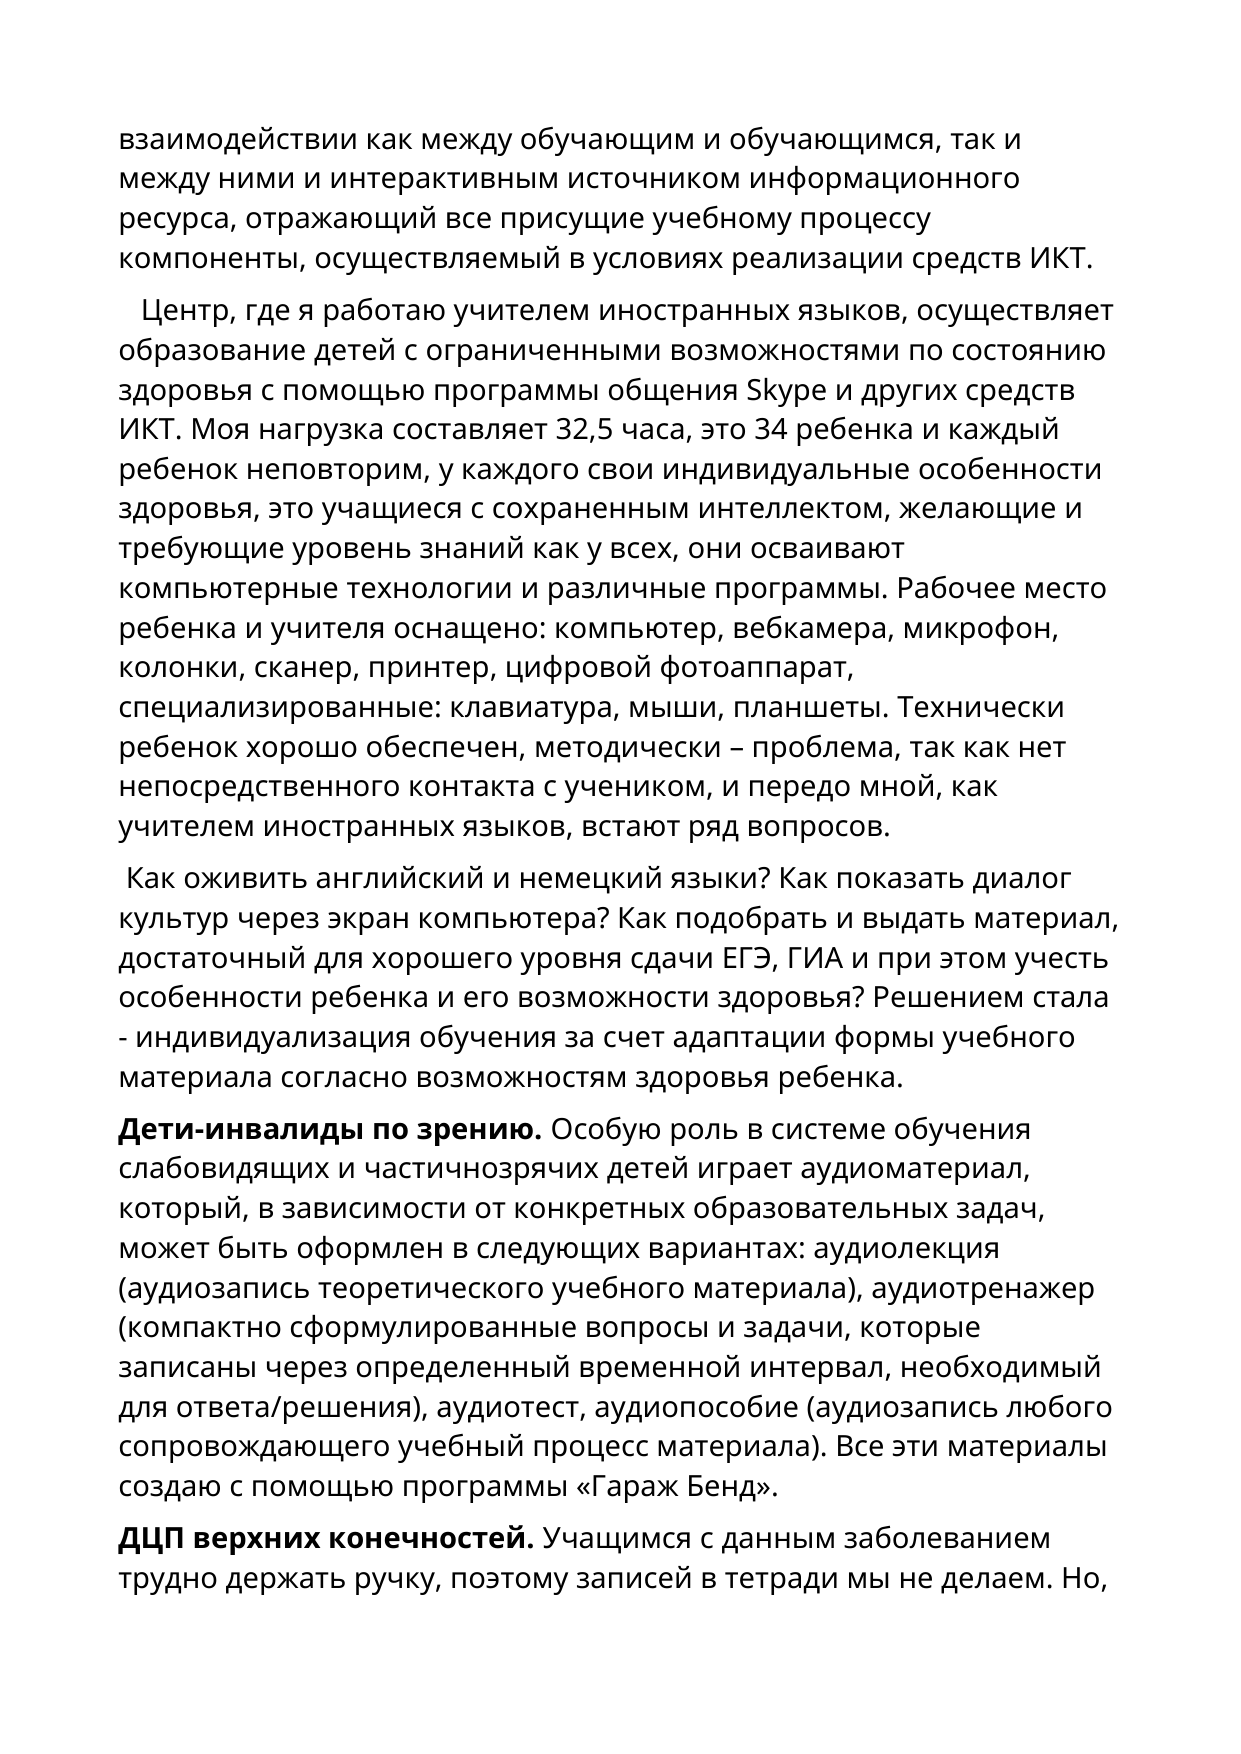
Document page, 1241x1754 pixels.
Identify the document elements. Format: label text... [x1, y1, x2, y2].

text ДЦП верхних конечностей. Учащимся с данным заболеванием трудно держать ручку, поэтому записей в тетради мы не делаем. Но, [118, 1517, 1122, 1597]
text Центр, где я работаю учителем иностранных языков, осуществляет образование детей с ограниченными возможностями по состоянию здоровья с помощью программы общения Skype и других средств ИКТ. Моя нагрузка составляет 32,5 часа, это 34 ребенка и каждый ребенок неповторим, у каждого свои индивидуальные особенности здоровья, это учащиеся с сохраненным интеллектом, желающие и требующие уровень знаний как у всех, они осваивают компьютерные технологии и различные программы. Рабочее место ребенка и учителя оснащено: компьютер, вебкамера, микрофон, колонки, сканер, принтер, цифровой фотоаппарат, специализированные: клавиатура, мыши, планшеты. Технически ребенок хорошо обеспечен, методически – проблема, так как нет непосредственного контакта с учеником, и передо мной, как учителем иностранных языков, встают ряд вопросов. [118, 289, 1122, 845]
text Дети-инвалиды по зрению. Особую роль в системе обучения слабовидящих и частичнозрячих детей играет аудиоматериал, который, в зависимости от конкретных образовательных задач, может быть оформлен в следующих вариантах: аудиолекция (аудиозапись теоретического учебного материала), аудиотренажер (компактно сформулированные вопросы и задачи, которые записаны через определенный временной интервал, необходимый для ответа/решения), аудиотест, аудиопособие (аудиозапись любого сопровождающего учебный процесс материала). Все эти материалы создаю с помощью программы «Гараж Бенд». [118, 1108, 1122, 1505]
text Как оживить английский и немецкий языки? Как показать диалог культур через экран компьютера? Как подобрать и выдать материал, достаточный для хорошего уровня сдачи ЕГЭ, ГИА и при этом учесть особенности ребенка и его возможности здоровья? Решением стала - индивидуализация обучения за счет адаптации формы учебного материала согласно возможностям здоровья ребенка. [118, 857, 1122, 1096]
text взаимодействии как между обучающим и обучающимся, так и между ними и интерактивным источником информационного ресурса, отражающий все присущие учебному процессу компоненты, осуществляемый в условиях реализации средств ИКТ. [118, 118, 1122, 277]
